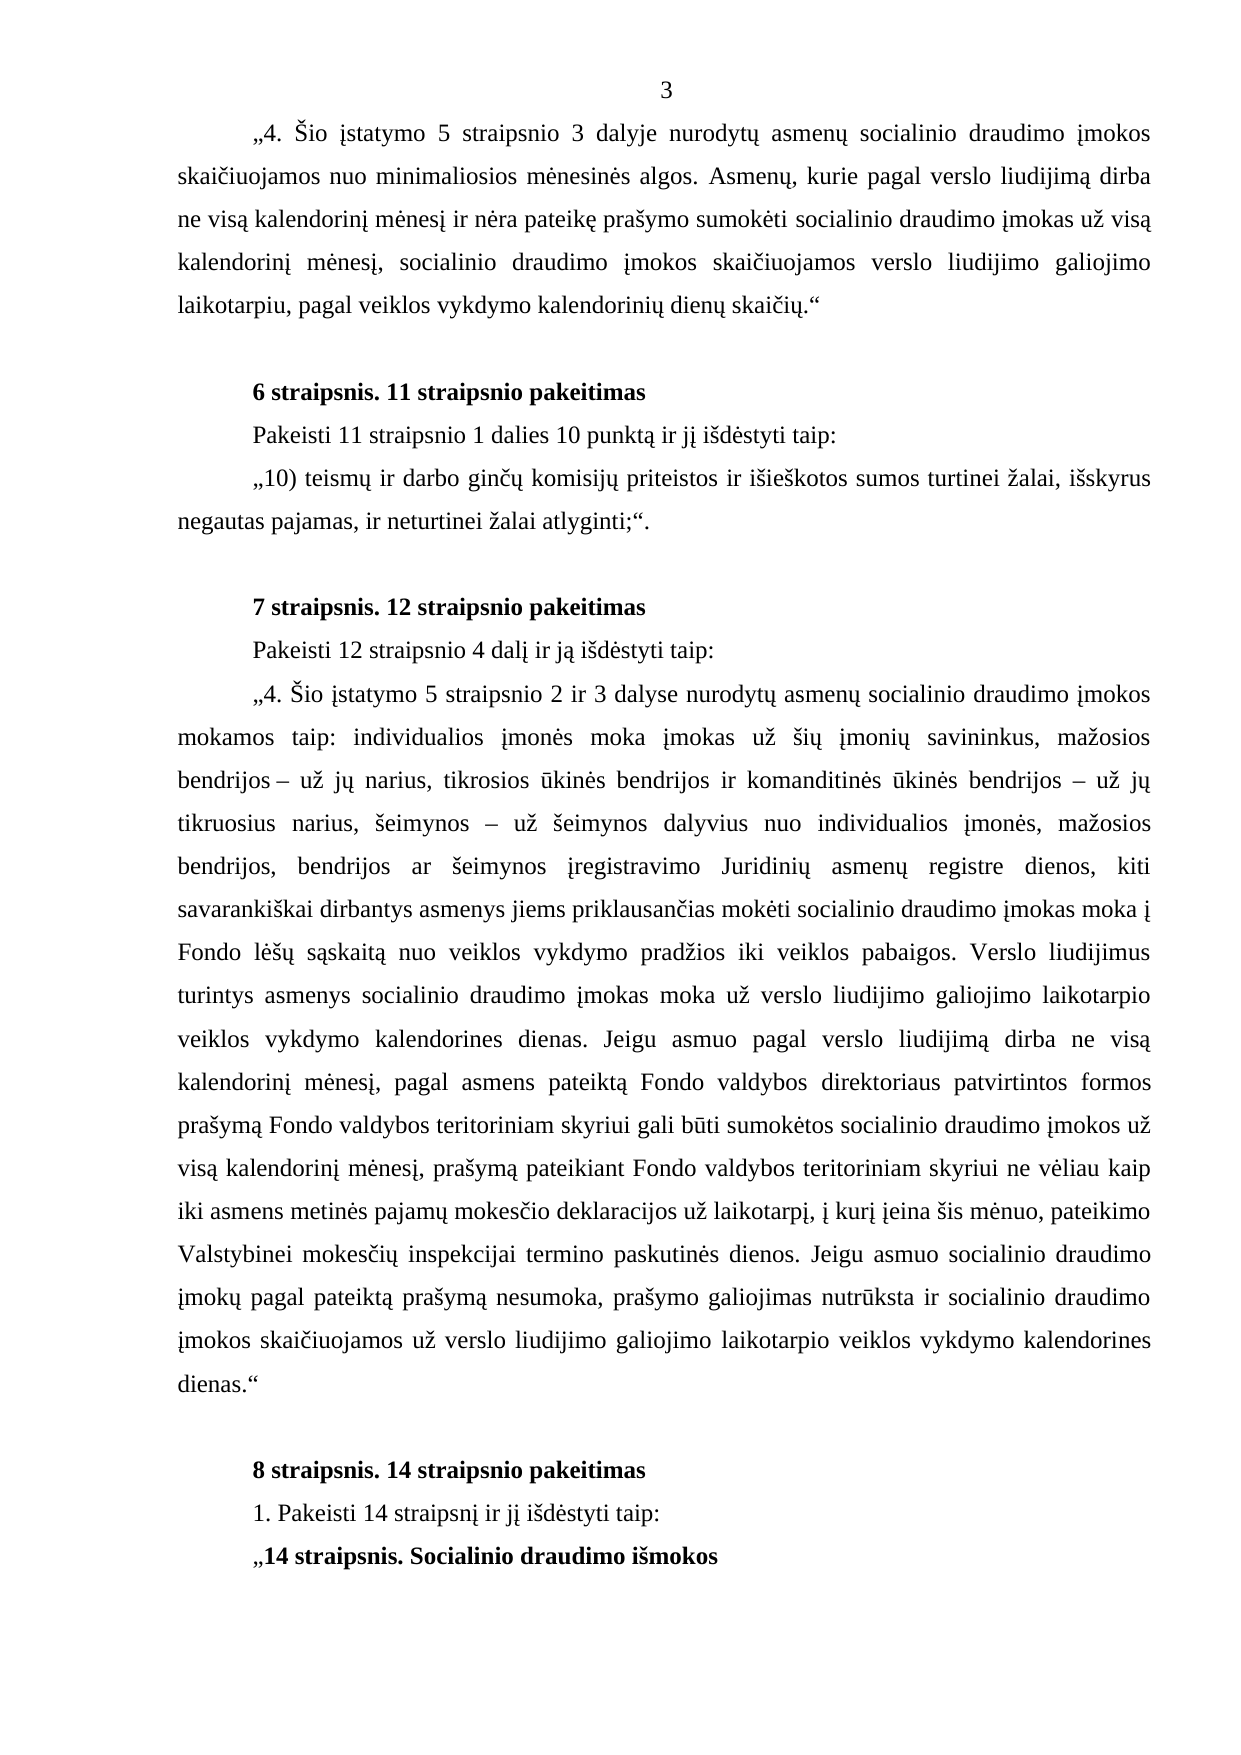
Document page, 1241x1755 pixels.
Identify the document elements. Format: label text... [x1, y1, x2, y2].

text 1. Pakeisti 14 straipsnį ir jį išdėstyti taip: [177, 1498, 1152, 1527]
text Pakeisti 11 straipsnio 1 dalies 10 punktą ir jį išdėstyti taip: [177, 420, 1152, 449]
text 6 straipsnis. 11 straipsnio pakeitimas [177, 377, 1152, 406]
text 7 straipsnis. 12 straipsnio pakeitimas [177, 592, 1152, 621]
text „4. Šio įstatymo 5 straipsnio 2 ir 3 dalyse nurodytų asmenų socialinio draudimo įmokos mokamos taip: individualios įmonės moka įmokas už šių įmonių savininkus, mažosios bendrijos – už jų narius, tikrosios ūkinės bendrijos ir komanditinės ūkinės bendrijos – už jų tikruosius narius, šeimynos – už šeimynos dalyvius nuo individualios įmonės, mažosios bendrijos, bendrijos ar šeimynos įregistravimo Juridinių asmenų registre dienos, kiti savarankiškai dirbantys asmenys jiems priklausančias mokėti socialinio draudimo įmokas moka į Fondo lėšų sąskaitą nuo veiklos vykdymo pradžios iki veiklos pabaigos. Verslo liudijimus turintys asmenys socialinio draudimo įmokas moka už verslo liudijimo galiojimo laikotarpio veiklos vykdymo kalendorines dienas. Jeigu asmuo pagal verslo liudijimą dirba ne visą kalendorinį mėnesį, pagal asmens pateiktą Fondo valdybos direktoriaus patvirtintos formos prašymą Fondo valdybos teritoriniam skyriui gali būti sumokėtos socialinio draudimo įmokos už visą kalendorinį mėnesį, prašymą pateikiant Fondo valdybos teritoriniam skyriui ne vėliau kaip iki asmens metinės pajamų mokesčio deklaracijos už laikotarpį, į kurį įeina šis mėnuo, pateikimo Valstybinei mokesčių inspekcijai termino paskutinės dienos. Jeigu asmuo socialinio draudimo įmokų pagal pateiktą prašymą nesumoka, prašymo galiojimas nutrūksta ir socialinio draudimo įmokos skaičiuojamos už verslo liudijimo galiojimo laikotarpio veiklos vykdymo kalendorines dienas.“ [177, 679, 1152, 1397]
text 8 straipsnis. 14 straipsnio pakeitimas [177, 1455, 1152, 1484]
text „14 straipsnis. Socialinio draudimo išmokos [177, 1541, 1152, 1570]
text „4. Šio įstatymo 5 straipsnio 3 dalyje nurodytų asmenų socialinio draudimo įmokos skaičiuojamos nuo minimaliosios mėnesinės algos. Asmenų, kurie pagal verslo liudijimą dirba ne visą kalendorinį mėnesį ir nėra pateikę prašymo sumokėti socialinio draudimo įmokas už visą kalendorinį mėnesį, socialinio draudimo įmokos skaičiuojamos verslo liudijimo galiojimo laikotarpiu, pagal veiklos vykdymo kalendorinių dienų skaičių.“ [177, 118, 1152, 319]
text „10) teismų ir darbo ginčų komisijų priteistos ir išieškotos sumos turtinei žalai, išskyrus negautas pajamas, ir neturtinei žalai atlyginti;“. [177, 463, 1152, 535]
text Pakeisti 12 straipsnio 4 dalį ir ją išdėstyti taip: [177, 636, 1152, 664]
